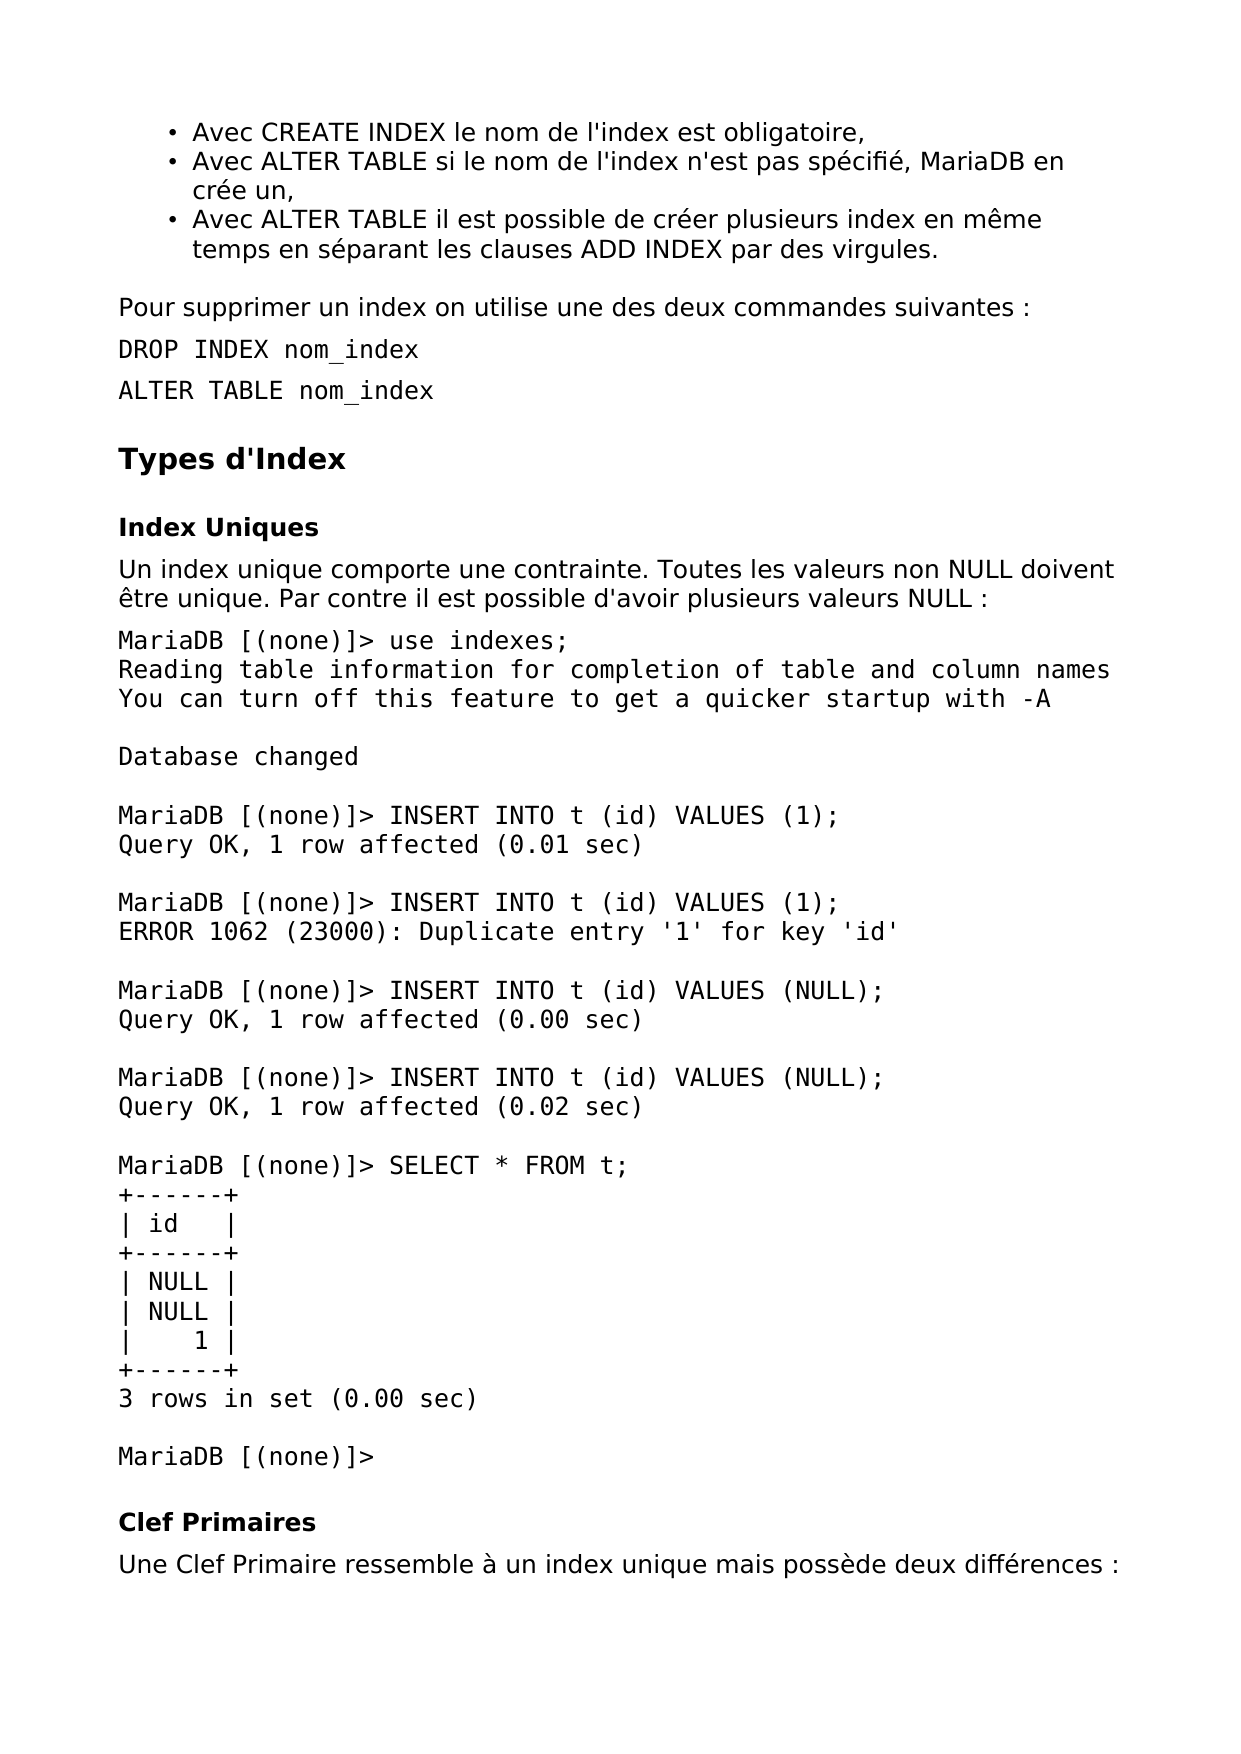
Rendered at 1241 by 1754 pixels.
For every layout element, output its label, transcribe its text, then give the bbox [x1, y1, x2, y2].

list Avec ALTER TABLE il est possible de créer plusieurs index en même temps en séparant les clauses ADD INDEX par des virgules. [177, 206, 1122, 264]
text DROP INDEX nom_index [118, 335, 1122, 364]
text MariaDB [(none)]> use indexes; Reading table information for completion of table and column names You can turn off this feature to get a quicker startup with -A Database changed MariaDB [(none)]> INSERT INTO t (id) VALUES (1); Query OK, 1 row affected (0.01 sec) MariaDB [(none)]> INSERT INTO t (id) VALUES (1); ERROR 1062 (23000): Duplicate entry '1' for key 'id' MariaDB [(none)]> INSERT INTO t (id) VALUES (NULL); Query OK, 1 row affected (0.00 sec) MariaDB [(none)]> INSERT INTO t (id) VALUES (NULL); Query OK, 1 row affected (0.02 sec) MariaDB [(none)]> SELECT * FROM t; +------+ | id | +------+ | NULL | | NULL | | 1 | +------+ 3 rows in set (0.00 sec) MariaDB [(none)]> [118, 626, 1122, 1472]
list Avec ALTER TABLE si le nom de l'index n'est pas spécifié, MariaDB en crée un, [177, 147, 1122, 206]
text Pour supprimer un index on utilise une des deux commandes suivantes : [118, 293, 1122, 323]
text Une Clef Primaire ressemble à un index unique mais possède deux différences : [118, 1550, 1122, 1579]
subtitle Index Uniques [118, 513, 1122, 543]
subtitle Types d'Index [118, 442, 1122, 476]
text Un index unique comporte une contrainte. Toutes les valeurs non NULL doivent être unique. Par contre il est possible d'avoir plusieurs valeurs NULL : [118, 555, 1122, 613]
text ALTER TABLE nom_index [118, 376, 1122, 405]
list Avec CREATE INDEX le nom de l'index est obligatoire, [177, 118, 1122, 147]
subtitle Clef Primaires [118, 1508, 1122, 1538]
